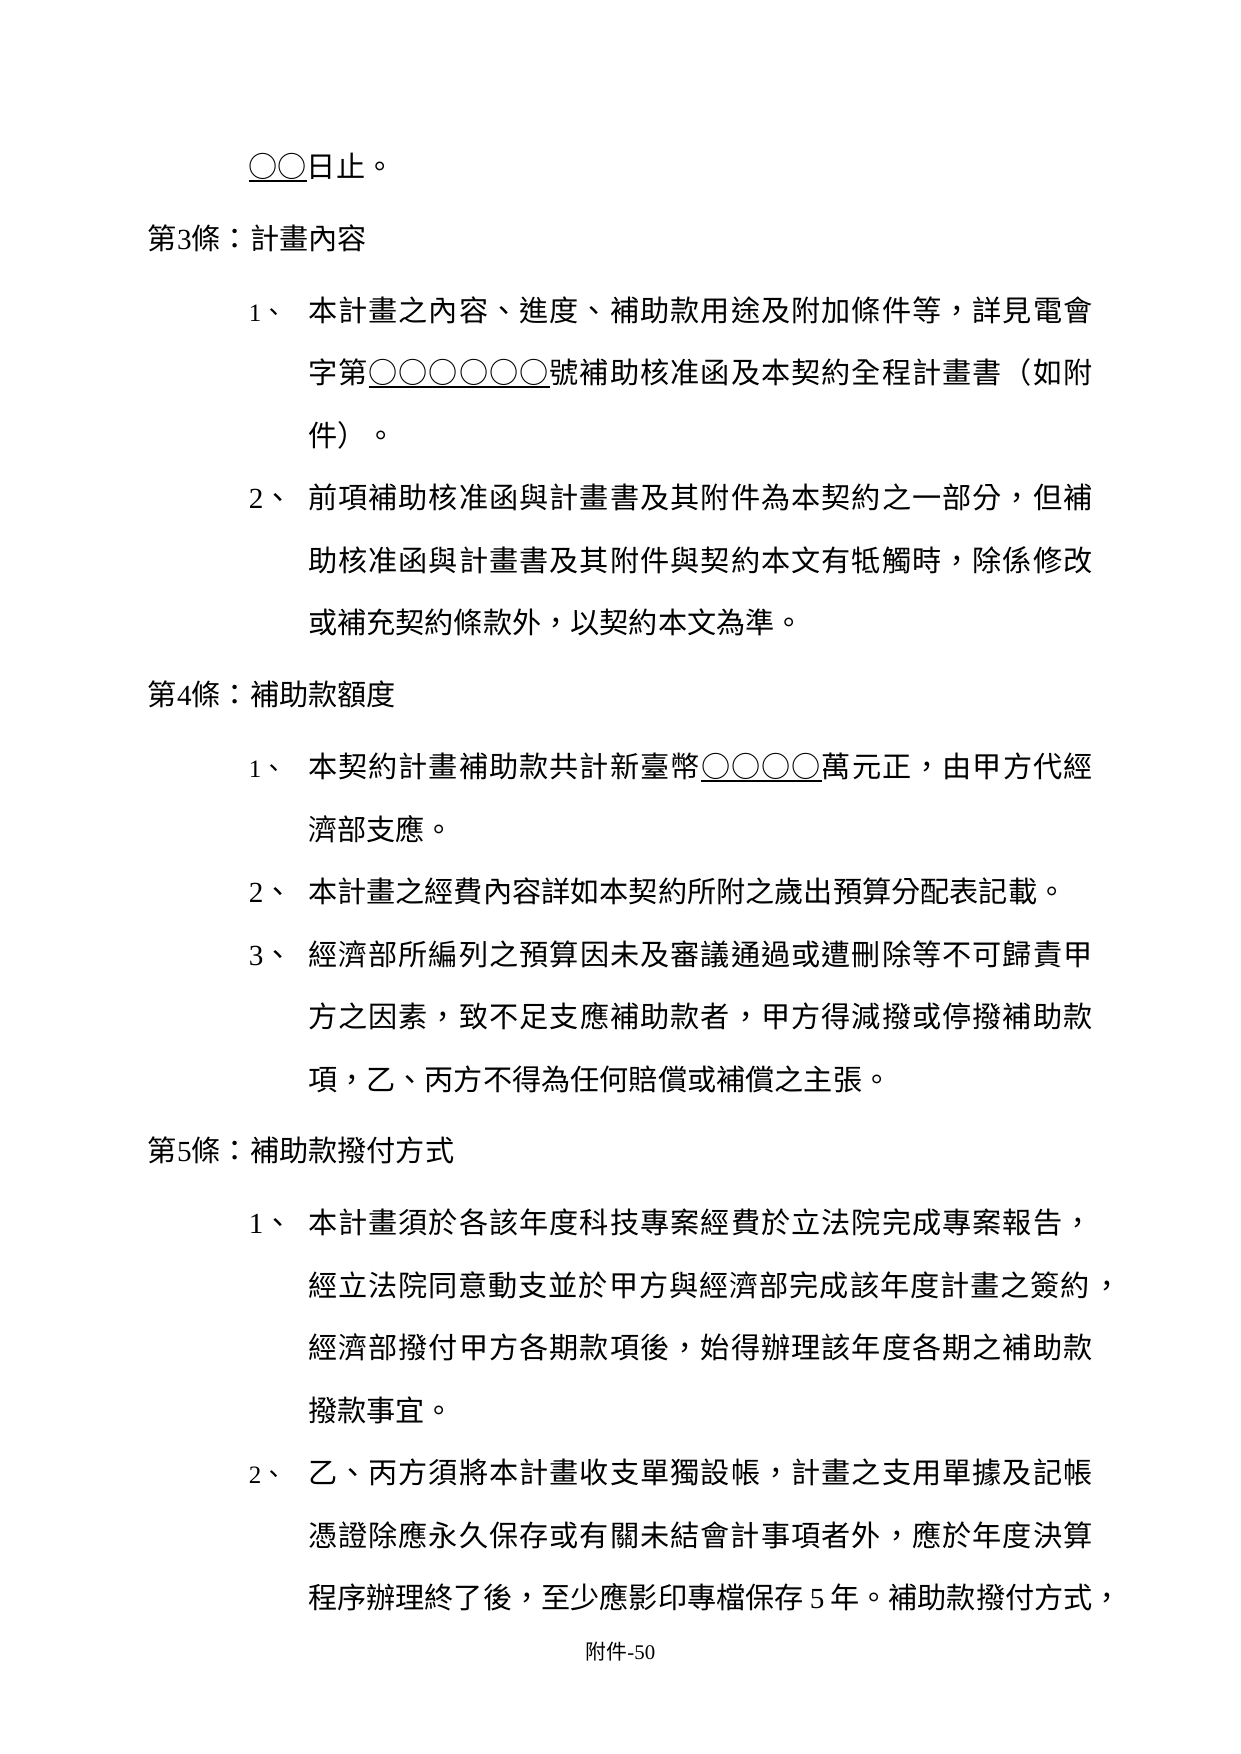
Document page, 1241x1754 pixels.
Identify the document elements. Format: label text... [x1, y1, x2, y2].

list 前項補助核准函與計畫書及其附件為本契約之一部分，但補助核准函與計畫書及其附件與契約本文有牴觸時，除係修改或補充契約條款外，以契約本文為準。 [248, 454, 1092, 642]
list 本計畫之經費內容詳如本契約所附之歲出預算分配表記載。 [248, 848, 1092, 911]
list 本契約計畫補助款共計新臺幣○○○○萬元正，由甲方代經濟部支應。 [248, 723, 1092, 848]
list 經濟部所編列之預算因未及審議通過或遭刪除等不可歸責甲方之因素，致不足支應補助款者，甲方得減撥或停撥補助款項，乙、丙方不得為任何賠償或補償之主張。 [248, 911, 1092, 1098]
text ○○日止。 [248, 123, 1092, 186]
list 本計畫之內容、進度、補助款用途及附加條件等，詳見電會字第○○○○○○號補助核准函及本契約全程計畫書（如附件）。 [248, 267, 1092, 454]
list 本計畫須於各該年度科技專案經費於立法院完成專案報告，經立法院同意動支並於甲方與經濟部完成該年度計畫之簽約，經濟部撥付甲方各期款項後，始得辦理該年度各期之補助款撥款事宜。 [248, 1179, 1092, 1429]
text 第3條：計畫內容 [148, 195, 1092, 257]
text 第4條：補助款額度 [148, 651, 1092, 714]
list 乙、丙方須將本計畫收支單獨設帳，計畫之支用單據及記帳憑證除應永久保存或有關未結會計事項者外，應於年度決算程序辦理終了後，至少應影印專檔保存5年。補助款撥付方式，約定分別由乙方在○○銀行○○分行設立存款專戶（戶名：○○○○○○○○○○；帳號：○○○○○○○○○○○○號）；丙方在○○銀行○○分行設立存款專戶（戶名：○○○○○○○○；帳號：○○○○○○○○○○號），(如附件「代管補助款委託匯款同意書」）處理本契約補助款，其利息所得及補助結餘款均歸屬經濟部所有。 [248, 1429, 1092, 1617]
text 第5條：補助款撥付方式 [148, 1107, 1092, 1170]
